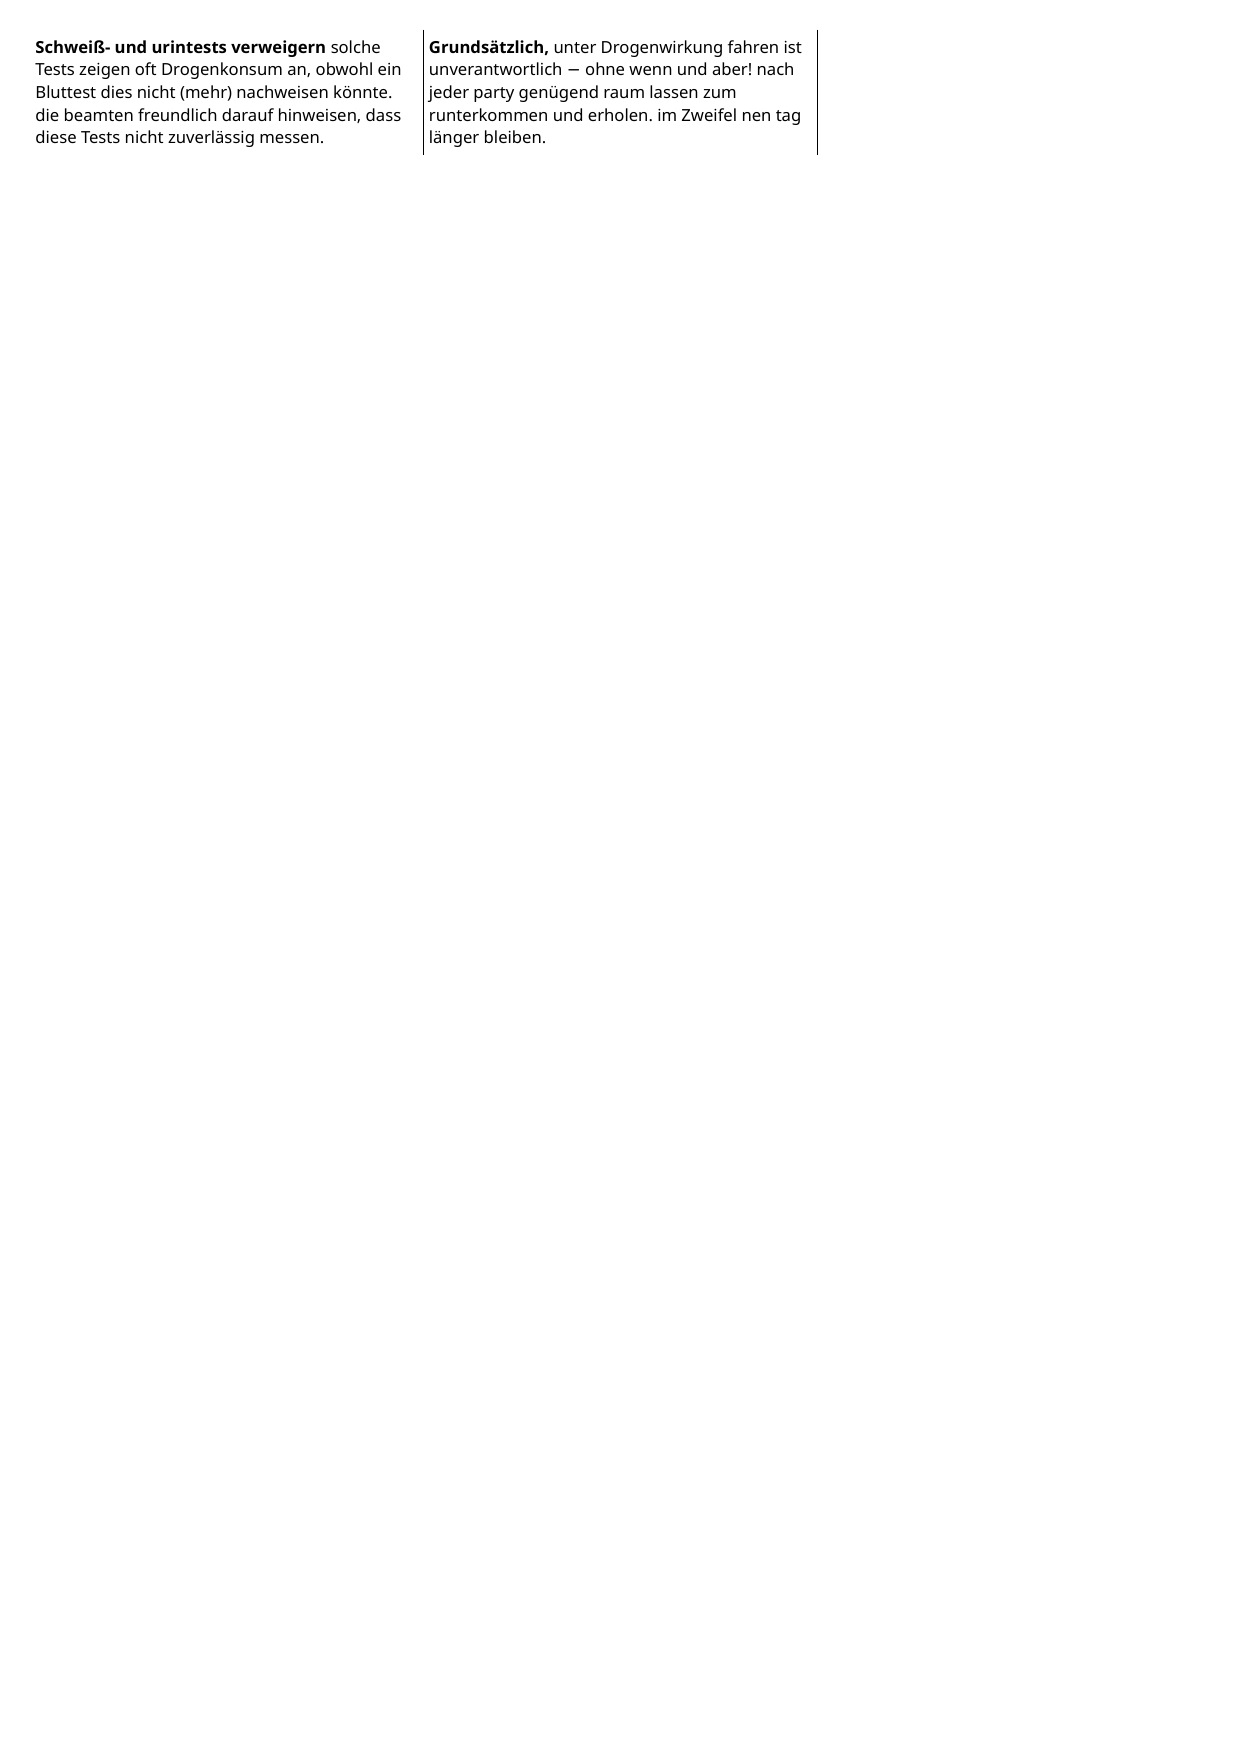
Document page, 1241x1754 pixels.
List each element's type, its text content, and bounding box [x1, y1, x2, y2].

table_cell Schweiß- und urintests verweigern solche Tests zeigen oft Drogenkonsum an, obwohl ein Bluttest dies nicht (mehr) nachweisen könnte. die beamten freundlich darauf hinweisen, dass diese Tests nicht zuverlässig messen. [30, 30, 423, 154]
table_cell [818, 30, 1211, 154]
table_cell Grundsätzlich, unter Drogenwirkung fahren ist unverantwortlich − ohne wenn und aber! nach jeder party genügend raum lassen zum runterkommen und erholen. im Zweifel nen tag länger bleiben. [424, 30, 817, 154]
